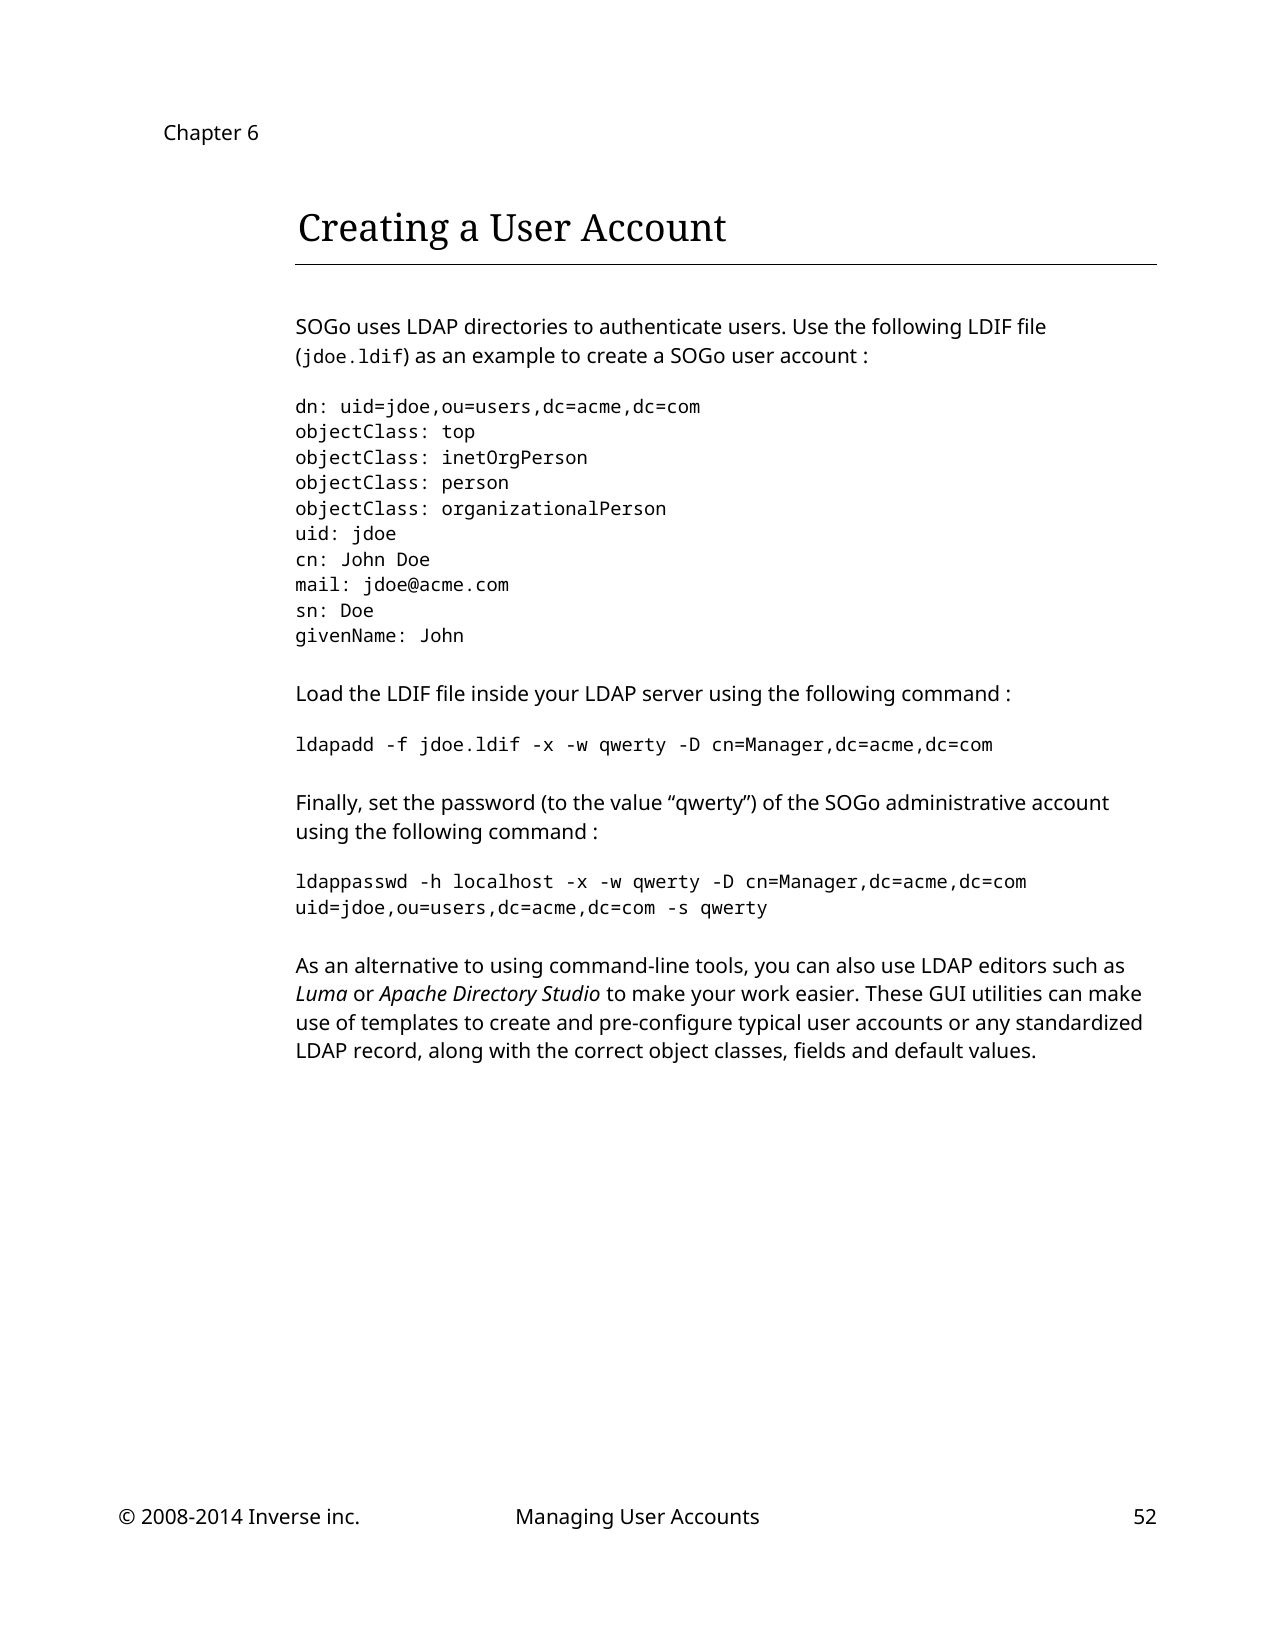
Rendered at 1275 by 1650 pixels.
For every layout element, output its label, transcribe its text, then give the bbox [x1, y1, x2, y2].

text givenName: John [295, 623, 1157, 648]
text mail: jdoe@acme.com [295, 572, 1157, 597]
text objectClass: organizationalPerson [295, 495, 1157, 521]
text sn: Doe [295, 597, 1157, 623]
text ldappasswd -h localhost -x -w qwerty -D cn=Manager,dc=acme,dc=com uid=jdoe,ou=users,dc=acme,dc=com -s qwerty [295, 869, 1157, 920]
text objectClass: person [295, 469, 1157, 495]
text SOGo uses LDAP directories to authenticate users. Use the following LDIF file (jdoe.ldif) as an example to create a SOGo user account : [295, 312, 1157, 369]
text objectClass: inetOrgPerson [295, 444, 1157, 469]
text cn: John Doe [295, 546, 1157, 572]
text objectClass: top [295, 418, 1157, 444]
text Finally, set the password (to the value “qwerty”) of the SOGo administrative account using the following command : [295, 788, 1157, 845]
subtitle Creating a User Account [295, 201, 1157, 264]
text uid: jdoe [295, 521, 1157, 546]
text As an alternative to using command-line tools, you can also use LDAP editors such as Luma or Apache Directory Studio to make your work easier. These GUI utilities can make use of templates to create and pre-configure typical user accounts or any standardized LDAP record, along with the correct object classes, fields and default values. [295, 951, 1157, 1065]
text dn: uid=jdoe,ou=users,dc=acme,dc=com [295, 393, 1157, 418]
text Load the LDIF file inside your LDAP server using the following command : [295, 679, 1157, 708]
text ldapadd -f jdoe.ldif -x -w qwerty -D cn=Manager,dc=acme,dc=com [295, 732, 1157, 757]
